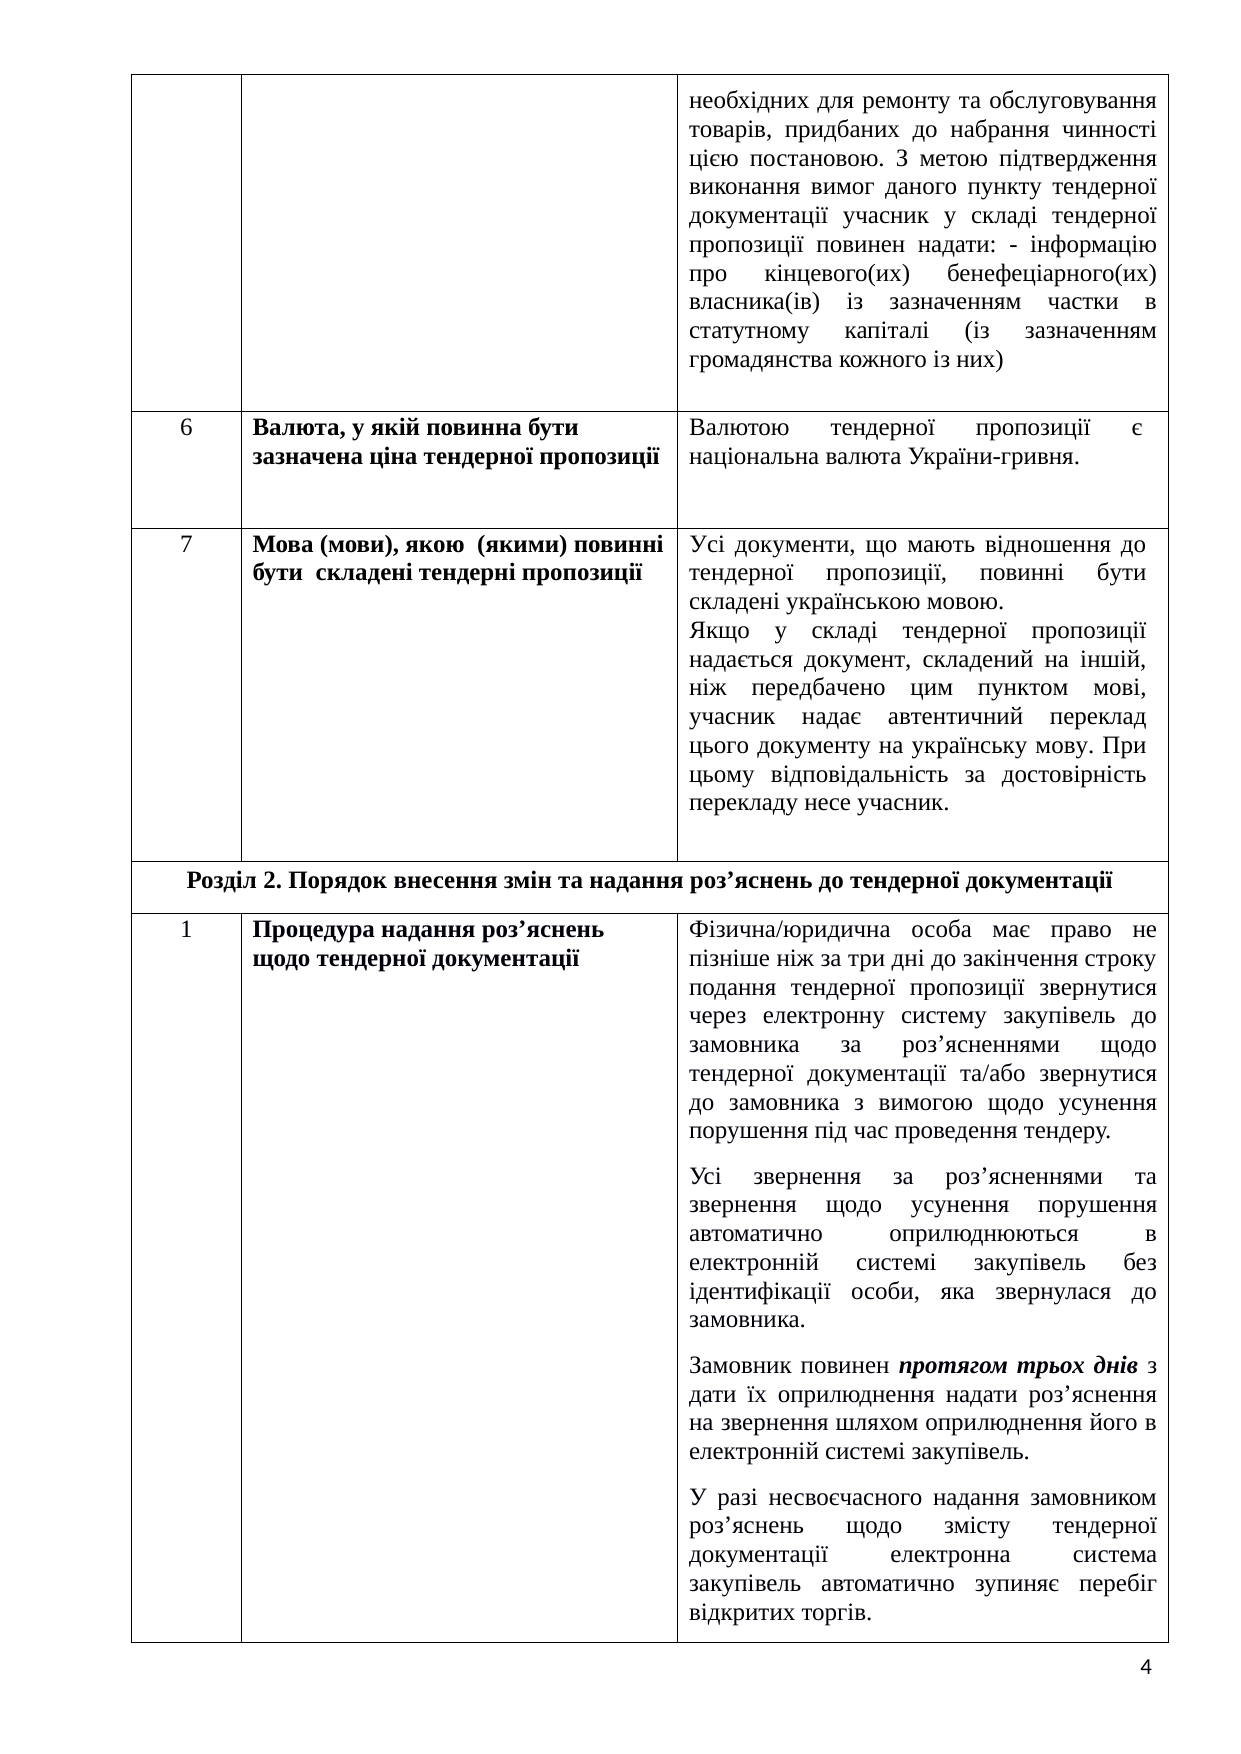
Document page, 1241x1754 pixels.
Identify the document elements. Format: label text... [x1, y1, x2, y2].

table_cell Фізична/юридична особа має право не пізніше ніж за три дні до закінчення строку подання тендерної пропозиції звернутися через електронну систему закупівель до замовника за роз’ясненнями щодо тендерної документації та/або звернутися до замовника з вимогою щодо усунення порушення під час проведення тендеру. Усі звернення за роз’ясненнями та звернення щодо усунення порушення автоматично оприлюднюються в електронній системі закупівель без ідентифікації особи, яка звернулася до замовника. Замовник повинен протягом трьох днів з дати їх оприлюднення надати роз’яснення на звернення шляхом оприлюднення його в електронній системі закупівель. У разі несвоєчасного надання замовником роз’яснень щодо змісту тендерної документації електронна система закупівель автоматично зупиняє перебіг відкритих торгів. [678, 914, 1168, 1642]
table_cell Усі документи, що мають відношення до тендерної пропозиції, повинні бути складені українською мовою. Якщо у складі тендерної пропозиції надається документ, складений на іншій, ніж передбачено цим пунктом мові, учасник надає автентичний переклад цього документу на українську мову. При цьому відповідальність за достовірність перекладу несе учасник. [678, 529, 1168, 861]
table_cell Мова (мови), якою (якими) повинні бути складені тендерні пропозиції [242, 529, 677, 861]
table_cell необхідних для ремонту та обслуговування товарів, придбаних до набрання чинності цією постановою. З метою підтвердження виконання вимог даного пункту тендерної документації учасник у складі тендерної пропозиції повинен надати: - інформацію про кінцевого(их) бенефеціарного(их) власника(ів) із зазначенням частки в статутному капіталі (із зазначенням громадянства кожного із них) [678, 75, 1168, 411]
table_cell [242, 75, 677, 411]
table_cell 7 [132, 529, 241, 861]
table_cell 1 [132, 914, 241, 1642]
table_cell [132, 75, 241, 411]
table_cell 6 [132, 412, 241, 528]
table_cell Процедура надання роз’яснень щодо тендерної документації [242, 914, 677, 1642]
table_cell Розділ 2. Порядок внесення змін та надання роз’яснень до тендерної документації [132, 862, 1168, 913]
table_cell Валюта, у якій повинна бути зазначена ціна тендерної пропозиції [242, 412, 677, 528]
table_cell Валютою тендерної пропозиції є національна валюта України-гривня. [678, 412, 1168, 528]
